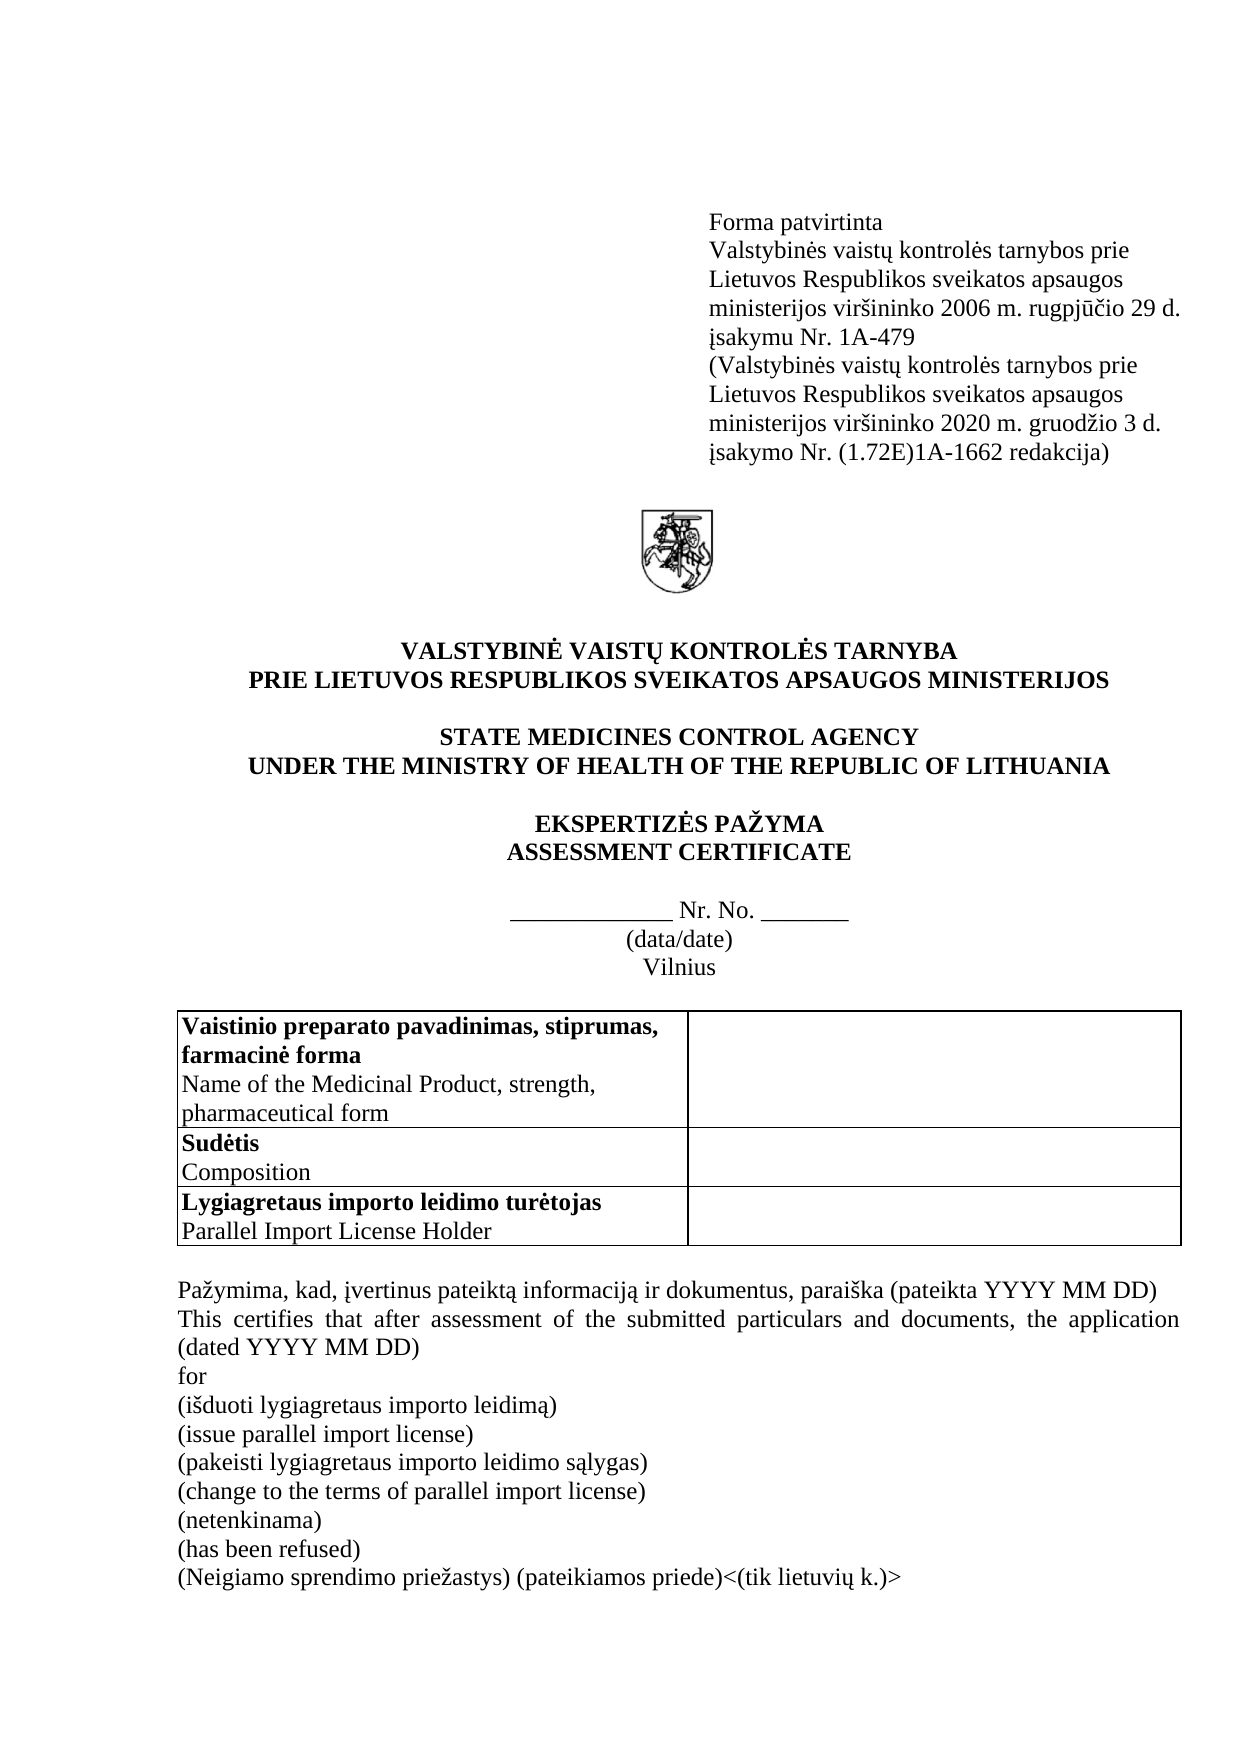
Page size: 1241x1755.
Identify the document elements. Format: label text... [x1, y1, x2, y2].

text STATE MEDICINES CONTROL AGENCY [177, 722, 1181, 751]
text (netenkinama) [177, 1505, 1181, 1534]
text Forma patvirtinta [709, 207, 1181, 235]
text (change to the terms of parallel import license) [177, 1476, 1181, 1505]
text This certifies that after assessment of the submitted particulars and documents, the application (dated YYYY MM DD) [177, 1304, 1181, 1361]
text (Valstybinės vaistų kontrolės tarnybos prie [709, 350, 1181, 379]
text (issue parallel import license) [177, 1419, 1181, 1447]
text įsakymu Nr. 1A-479 [709, 322, 1181, 350]
text (Neigiamo sprendimo priežastys) (pateikiamos priede)<(tik lietuvių k.)> [177, 1562, 1181, 1591]
text ministerijos viršininko 2020 m. gruodžio 3 d. [709, 408, 1181, 437]
table_header [689, 1012, 1180, 1126]
text Valstybinės vaistų kontrolės tarnybos prie [709, 235, 1181, 264]
text VALSTYBINĖ VAISTŲ KONTROLĖS TARNYBA [177, 636, 1181, 665]
table_cell [689, 1128, 1180, 1186]
text (išduoti lygiagretaus importo leidimą) [177, 1390, 1181, 1419]
text UNDER THE MINISTRY OF HEALTH OF THE REPUBLIC OF LITHUANIA [177, 751, 1181, 780]
text for [177, 1361, 1181, 1390]
text _____________ Nr. No. _______ [177, 895, 1181, 924]
text Vilnius [177, 952, 1181, 981]
text ASSESSMENT CERTIFICATE [177, 837, 1181, 866]
text Pažymima, kad, įvertinus pateiktą informaciją ir dokumentus, paraiška (pateikta YYYY MM DD) [177, 1275, 1181, 1304]
text Lietuvos Respublikos sveikatos apsaugos [709, 264, 1181, 293]
text (has been refused) [177, 1534, 1181, 1562]
table_cell Sudėtis Composition [178, 1128, 687, 1186]
table_cell Lygiagretaus importo leidimo turėtojas Parallel Import License Holder [178, 1187, 687, 1244]
text ministerijos viršininko 2006 m. rugpjūčio 29 d. [709, 293, 1181, 322]
table_header Vaistinio preparato pavadinimas, stiprumas, farmacinė forma Name of the Medicinal Product, strength, pharmaceutical form [178, 1012, 687, 1126]
text PRIE LIETUVOS RESPUBLIKOS SVEIKATOS APSAUGOS MINISTERIJOS [177, 665, 1181, 694]
text (pakeisti lygiagretaus importo leidimo sąlygas) [177, 1447, 1181, 1476]
text (data/date) [177, 924, 1181, 952]
text EKSPERTIZĖS PAŽYMA [177, 809, 1181, 837]
text įsakymo Nr. (1.72E)1A-1662 redakcija) [709, 437, 1181, 465]
table_cell [689, 1187, 1180, 1244]
text Lietuvos Respublikos sveikatos apsaugos [709, 379, 1181, 408]
